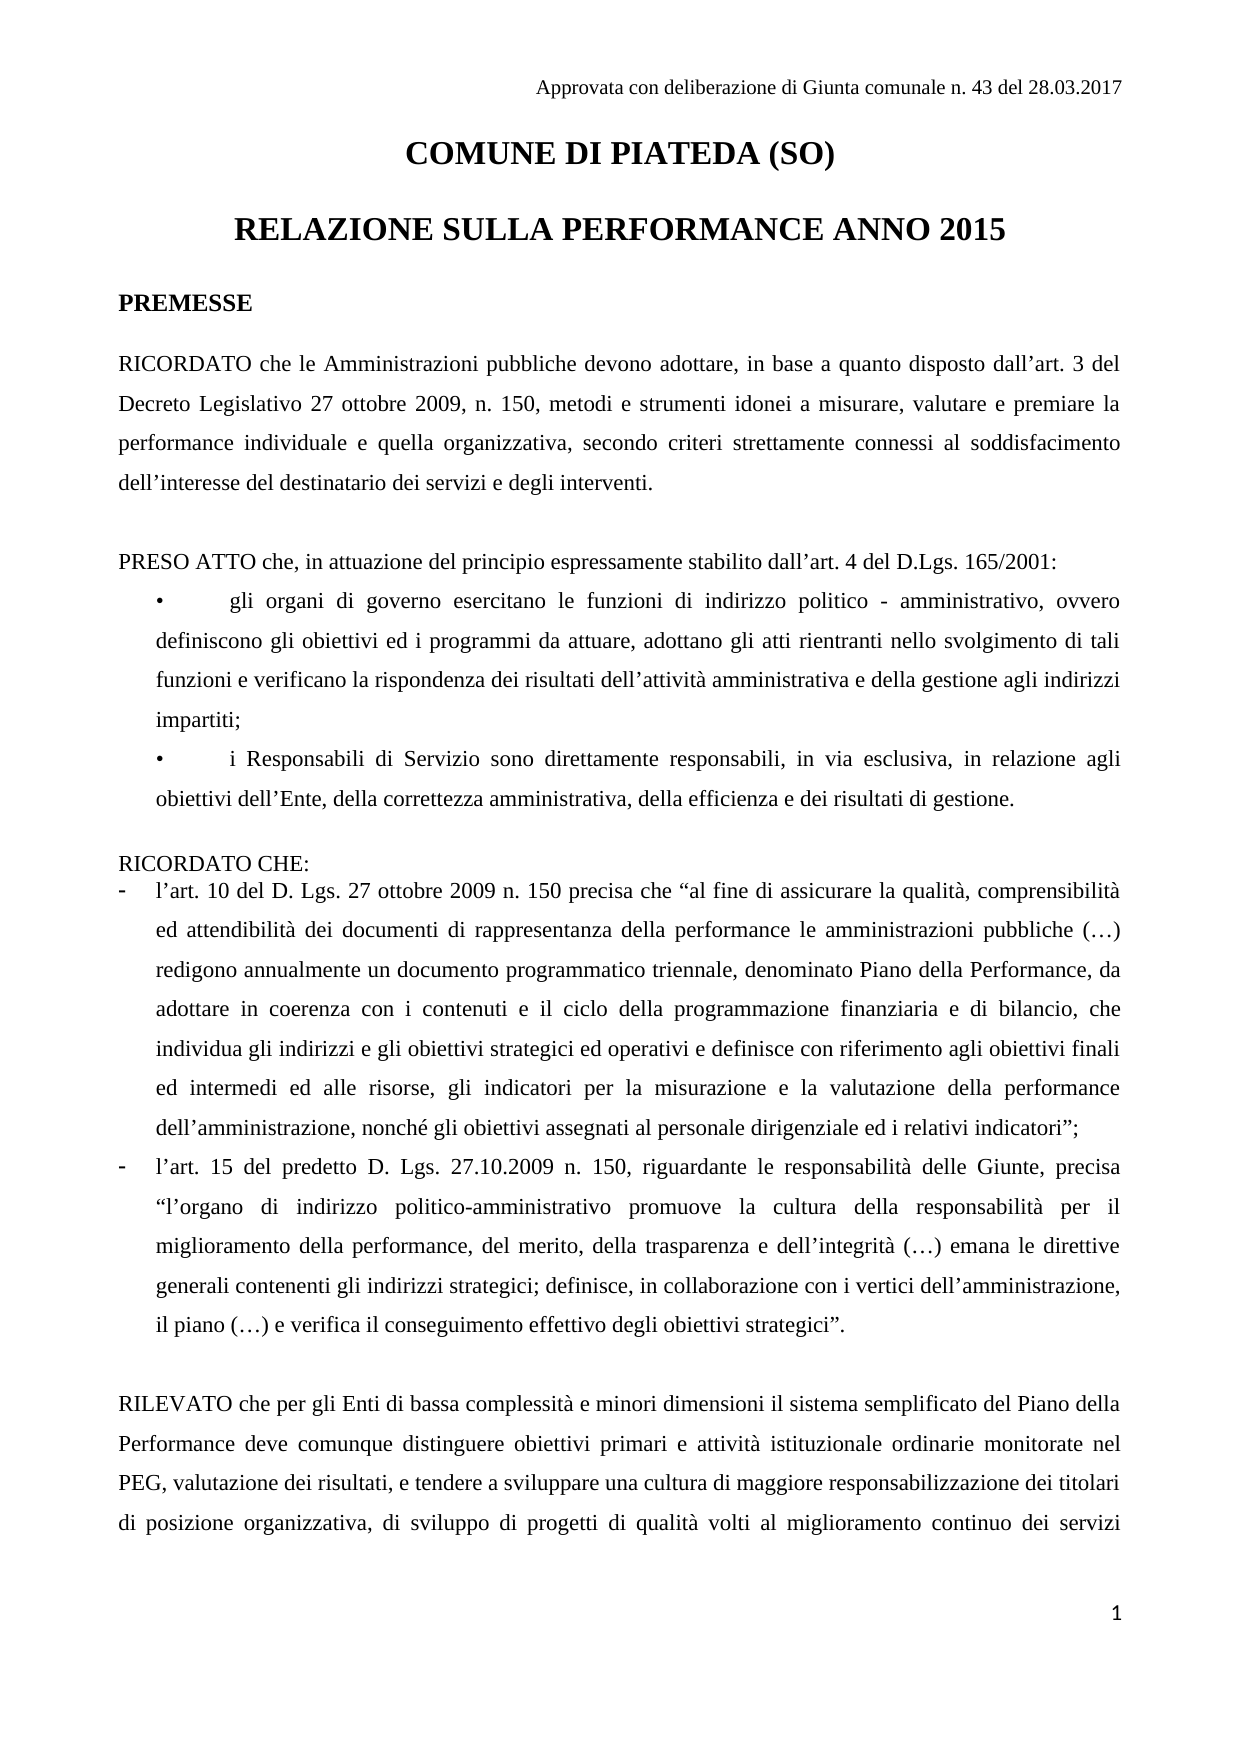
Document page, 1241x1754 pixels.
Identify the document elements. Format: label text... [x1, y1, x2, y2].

text COMUNE DI PIATEDA (SO) [118, 133, 1122, 171]
text RILEVATO che per gli Enti di bassa complessità e minori dimensioni il sistema semplificato del Piano della Performance deve comunque distinguere obiettivi primari e attività istituzionale ordinarie monitorate nel PEG, valutazione dei risultati, e tendere a sviluppare una cultura di maggiore responsabilizzazione dei titolari di posizione organizzativa, di sviluppo di progetti di qualità volti al miglioramento continuo dei servizi [118, 1390, 1122, 1535]
list i Responsabili di Servizio sono direttamente responsabili, in via esclusiva, in relazione agli obiettivi dell’Ente, della correttezza amministrativa, della efficienza e dei risultati di gestione. [156, 745, 1122, 811]
text PREMESSE [118, 288, 1122, 316]
text RICORDATO che le Amministrazioni pubbliche devono adottare, in base a quanto disposto dall’art. 3 del Decreto Legislativo 27 ottobre 2009, n. 150, metodi e strumenti idonei a misurare, valutare e premiare la performance individuale e quella organizzativa, secondo criteri strettamente connessi al soddisfacimento dell’interesse del destinatario dei servizi e degli interventi. [118, 350, 1122, 495]
text PRESO ATTO che, in attuazione del principio espressamente stabilito dall’art. 4 del D.Lgs. 165/2001: [118, 548, 1122, 574]
text RICORDATO CHE: [118, 851, 1122, 877]
text RELAZIONE SULLA PERFORMANCE ANNO 2015 [118, 209, 1122, 248]
list gli organi di governo esercitano le funzioni di indirizzo politico - amministrativo, ovvero definiscono gli obiettivi ed i programmi da attuare, adottano gli atti rientranti nello svolgimento di tali funzioni e verificano la rispondenza dei risultati dell’attività amministrativa e della gestione agli indirizzi impartiti; [156, 587, 1122, 732]
list l’art. 10 del D. Lgs. 27 ottobre 2009 n. 150 precisa che “al fine di assicurare la qualità, comprensibilità ed attendibilità dei documenti di rappresentanza della performance le amministrazioni pubbliche (…) redigono annualmente un documento programmatico triennale, denominato Piano della Performance, da adottare in coerenza con i contenuti e il ciclo della programmazione finanziaria e di bilancio, che individua gli indirizzi e gli obiettivi strategici ed operativi e definisce con riferimento agli obiettivi finali ed intermedi ed alle risorse, gli indicatori per la misurazione e la valutazione della performance dell’amministrazione, nonché gli obiettivi assegnati al personale dirigenziale ed i relativi indicatori”; [118, 877, 1122, 1140]
list l’art. 15 del predetto D. Lgs. 27.10.2009 n. 150, riguardante le responsabilità delle Giunte, precisa “l’organo di indirizzo politico-amministrativo promuove la cultura della responsabilità per il miglioramento della performance, del merito, della trasparenza e dell’integrità (…) emana le direttive generali contenenti gli indirizzi strategici; definisce, in collaborazione con i vertici dell’amministrazione, il piano (…) e verifica il conseguimento effettivo degli obiettivi strategici”. [118, 1153, 1122, 1337]
